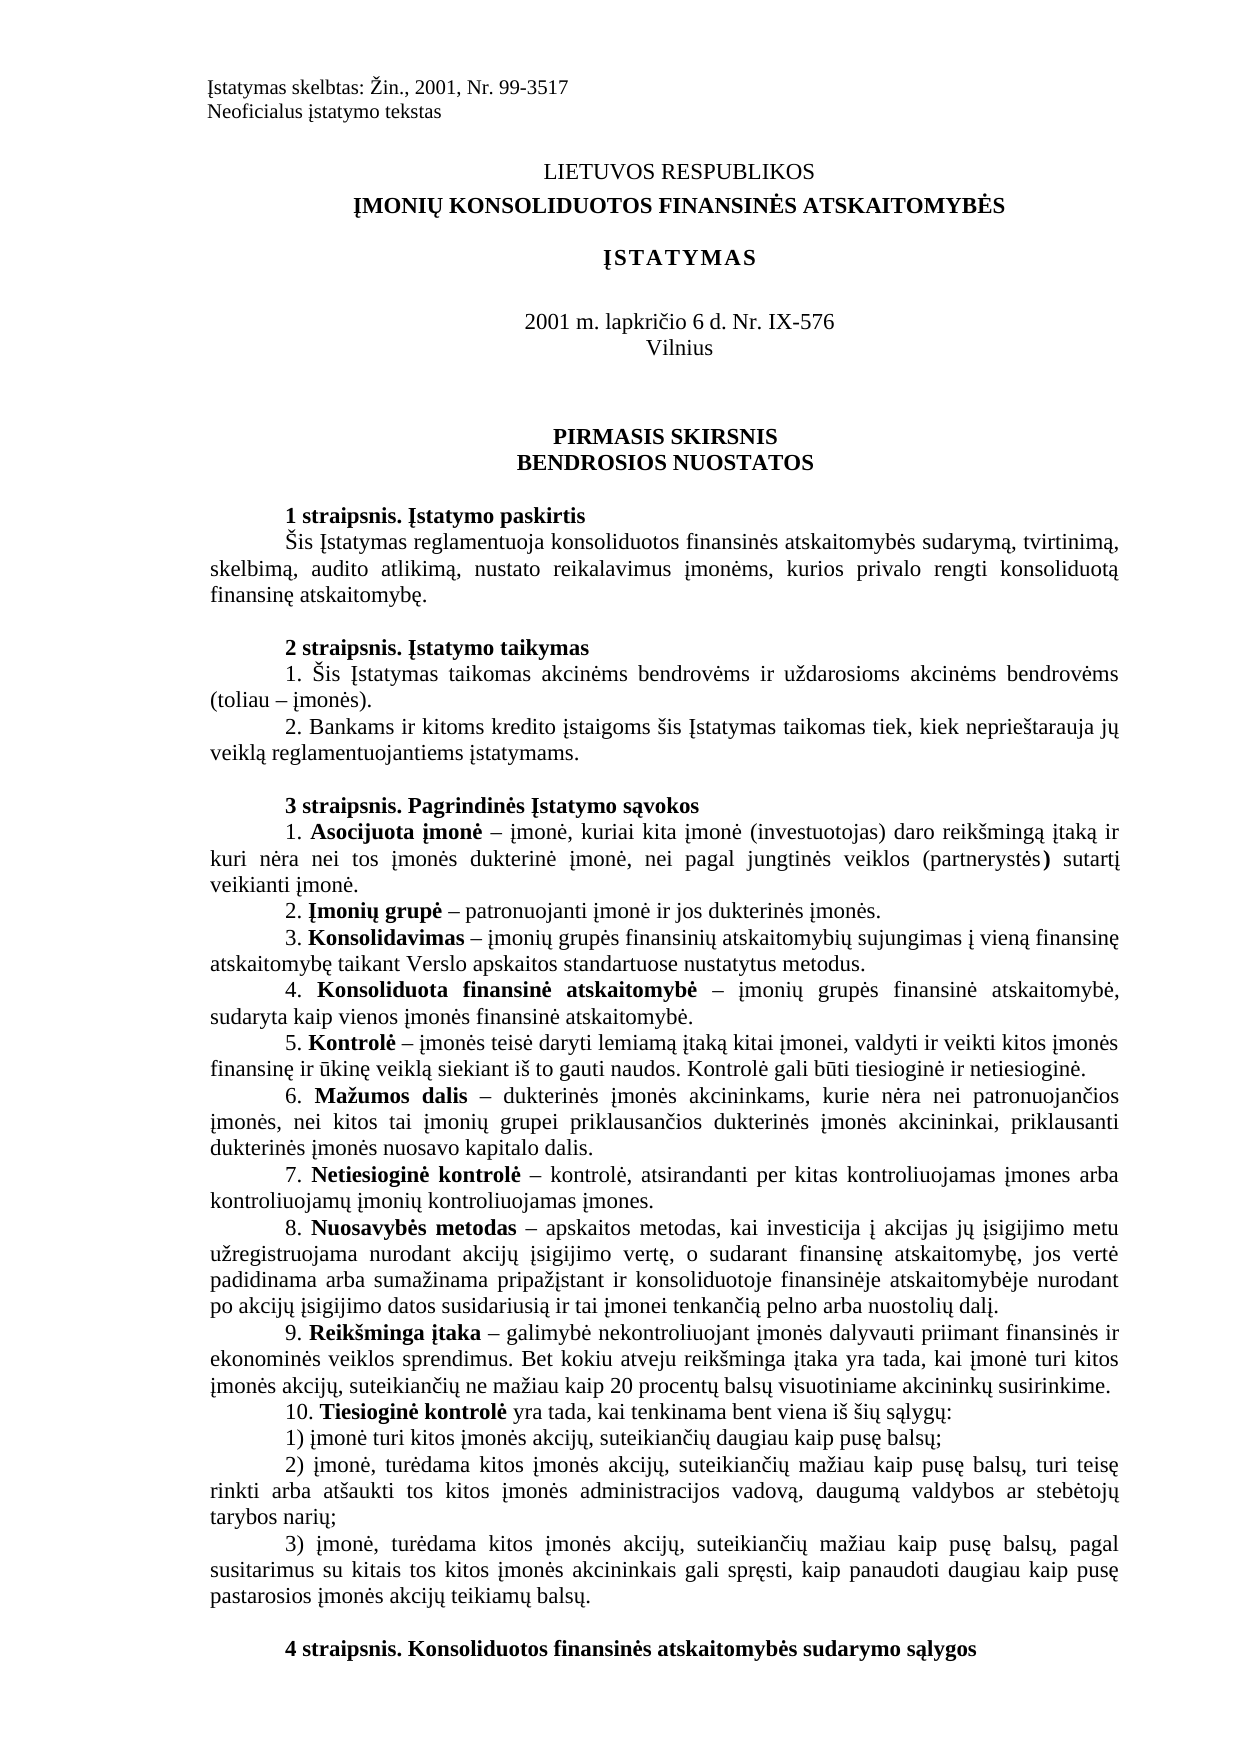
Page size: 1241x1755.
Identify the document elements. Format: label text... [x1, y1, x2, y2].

text 2. Bankams ir kitoms kredito įstaigoms šis Įstatymas taikomas tiek, kiek neprieštarauja jų veiklą reglamentuojantiems įstatymams. [210, 713, 1120, 766]
text 1 straipsnis. Įstatymo paskirtis [210, 502, 1120, 528]
text 5. Kontrolė – įmonės teisė daryti lemiamą įtaką kitai įmonei, valdyti ir veikti kitos įmonės finansinę ir ūkinę veiklą siekiant iš to gauti naudos. Kontrolė gali būti tiesioginė ir netiesioginė. [210, 1029, 1120, 1082]
text 1) įmonė turi kitos įmonės akcijų, suteikiančių daugiau kaip pusę balsų; [210, 1424, 1120, 1451]
text Įstatymas skelbtas: Žin., 2001, Nr. 99-3517 [207, 75, 1152, 99]
text 6. Mažumos dalis – dukterinės įmonės akcininkams, kurie nėra nei patronuojančios įmonės, nei kitos tai įmonių grupei priklausančios dukterinės įmonės akcininkai, priklausanti dukterinės įmonės nuosavo kapitalo dalis. [210, 1082, 1120, 1161]
text ĮSTATYMAS [207, 244, 1152, 270]
text 2 straipsnis. Įstatymo taikymas [210, 634, 1120, 660]
text Šis Įstatymas reglamentuoja konsoliduotos finansinės atskaitomybės sudarymą, tvirtinimą, skelbimą, audito atlikimą, nustato reikalavimus įmonėms, kurios privalo rengti konsoliduotą finansinę atskaitomybę. [210, 528, 1120, 607]
text BENDROSIOS NUOSTATOS [210, 449, 1120, 476]
text 4 straipsnis. Konsoliduotos finansinės atskaitomybės sudarymo sąlygos [210, 1635, 1120, 1662]
text 3. Konsolidavimas – įmonių grupės finansinių atskaitomybių sujungimas į vieną finansinę atskaitomybę taikant Verslo apskaitos standartuose nustatytus metodus. [210, 924, 1120, 976]
text 2. Įmonių grupė – patronuojanti įmonė ir jos dukterinės įmonės. [210, 897, 1120, 924]
text 2001 m. lapkričio 6 d. Nr. IX-576 Vilnius [207, 308, 1152, 360]
text neoficialus įstatymo tekstas [207, 99, 1152, 123]
text 1. Asocijuota įmonė – įmonė, kuriai kita įmonė (investuotojas) daro reikšmingą įtaką ir kuri nėra nei tos įmonės dukterinė įmonė, nei pagal jungtinės veiklos (partnerystės) sutartį veikianti įmonė. [210, 818, 1120, 897]
text 8. Nuosavybės metodas – apskaitos metodas, kai investicija į akcijas jų įsigijimo metu užregistruojama nurodant akcijų įsigijimo vertę, o sudarant finansinę atskaitomybę, jos vertė padidinama arba sumažinama pripažįstant ir konsoliduotoje finansinėje atskaitomybėje nurodant po akcijų įsigijimo datos susidariusią ir tai įmonei tenkančią pelno arba nuostolių dalį. [210, 1213, 1120, 1319]
text 3) įmonė, turėdama kitos įmonės akcijų, suteikiančių mažiau kaip pusę balsų, pagal susitarimus su kitais tos kitos įmonės akcininkais gali spręsti, kaip panaudoti daugiau kaip pusę pastarosios įmonės akcijų teikiamų balsų. [210, 1530, 1120, 1609]
text 10. Tiesioginė kontrolė yra tada, kai tenkinama bent viena iš šių sąlygų: [210, 1398, 1120, 1424]
text 3 straipsnis. Pagrindinės Įstatymo sąvokos [210, 792, 1120, 818]
subtitle PIRMASIS SKIRSNIS [210, 423, 1120, 449]
text 2) įmonė, turėdama kitos įmonės akcijų, suteikiančių mažiau kaip pusę balsų, turi teisę rinkti arba atšaukti tos kitos įmonės administracijos vadovą, daugumą valdybos ar stebėtojų tarybos narių; [210, 1451, 1120, 1530]
text 7. Netiesioginė kontrolė – kontrolė, atsirandanti per kitas kontroliuojamas įmones arba kontroliuojamų įmonių kontroliuojamas įmones. [210, 1161, 1120, 1213]
text LIETUVOS RESPUBLIKOS [207, 158, 1152, 184]
text ĮMONIŲ KONSOLIDUOTOS FINANSINĖS ATSKAITOMYBĖS [207, 192, 1152, 219]
text 9. Reikšminga įtaka – galimybė nekontroliuojant įmonės dalyvauti priimant finansinės ir ekonominės veiklos sprendimus. Bet kokiu atveju reikšminga įtaka yra tada, kai įmonė turi kitos įmonės akcijų, suteikiančių ne mažiau kaip 20 procentų balsų visuotiniame akcininkų susirinkime. [210, 1319, 1120, 1398]
text 1. Šis Įstatymas taikomas akcinėms bendrovėms ir uždarosioms akcinėms bendrovėms (toliau – įmonės). [210, 660, 1120, 713]
text 4. Konsoliduota finansinė atskaitomybė – įmonių grupės finansinė atskaitomybė, sudaryta kaip vienos įmonės finansinė atskaitomybė. [210, 976, 1120, 1029]
